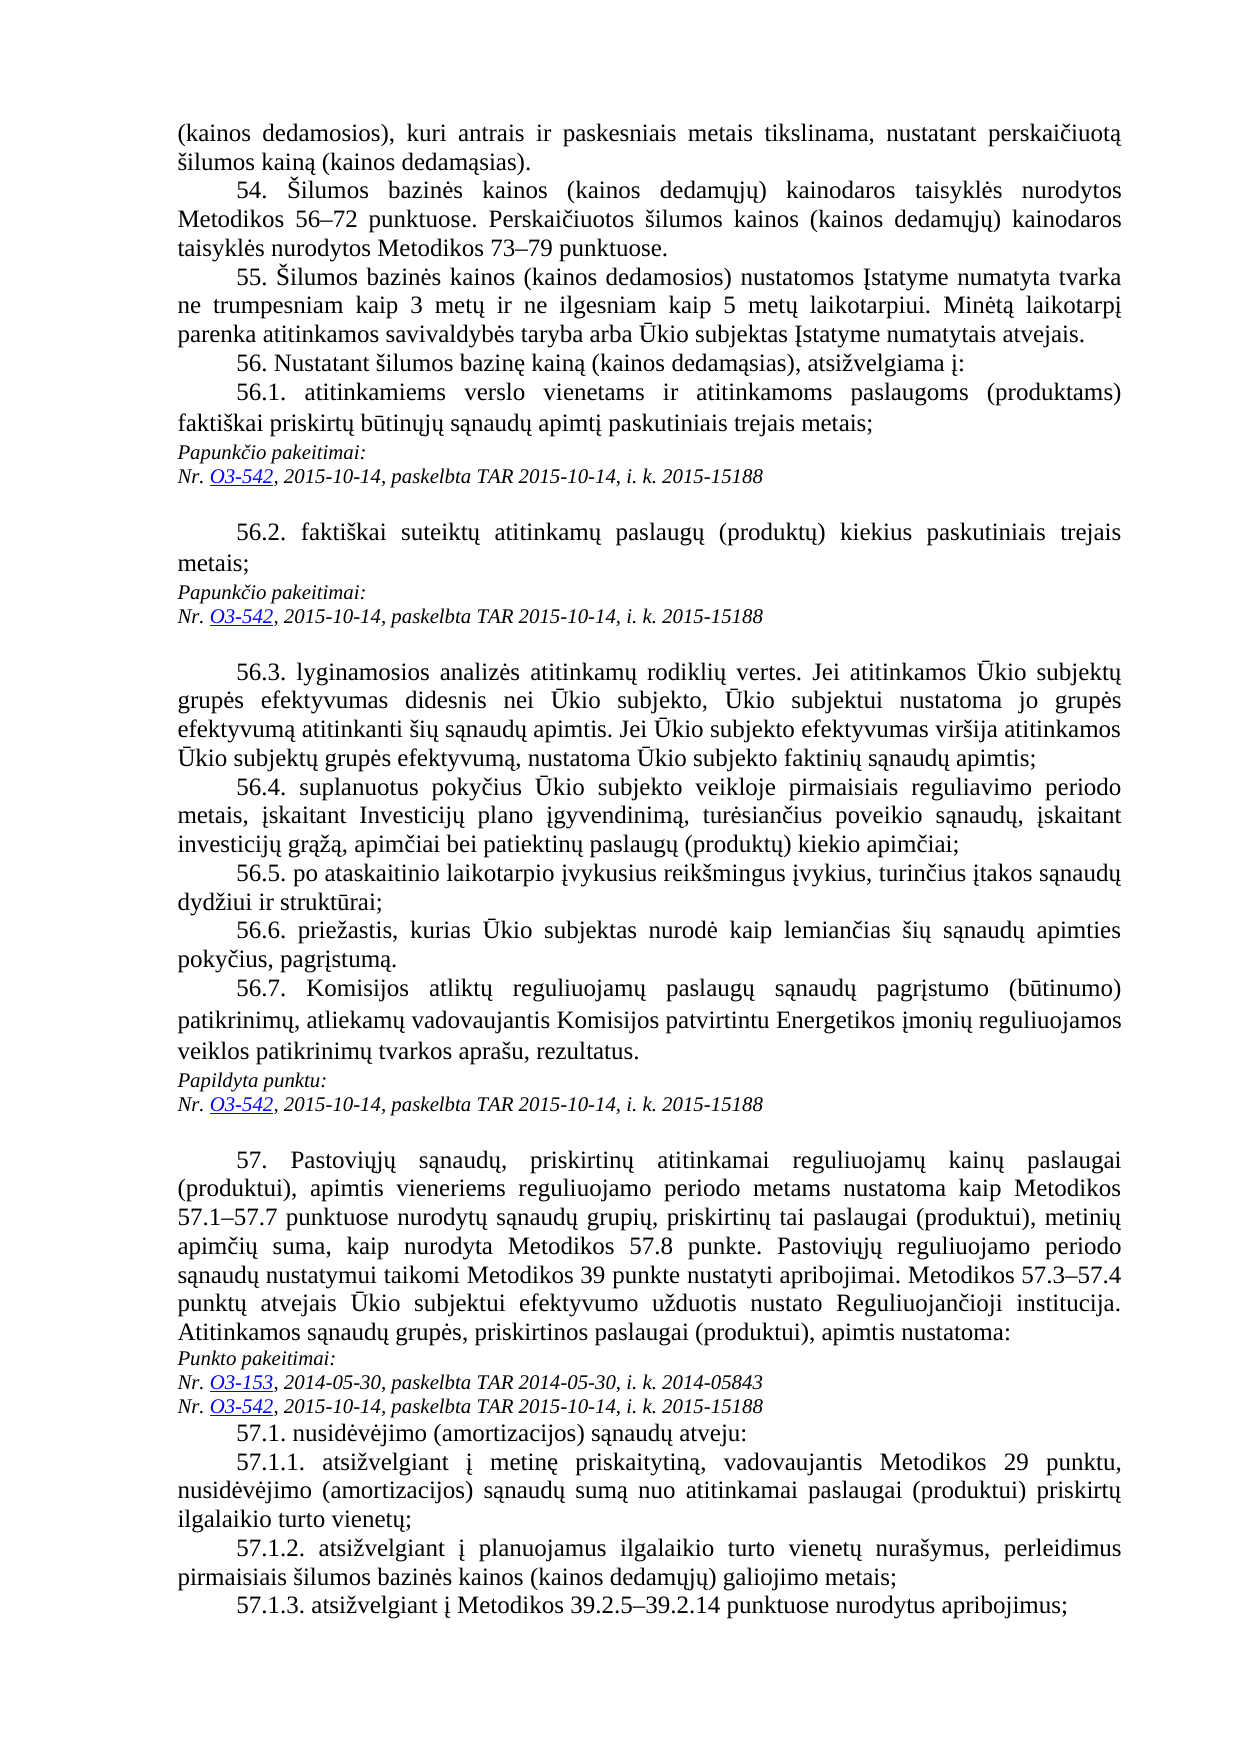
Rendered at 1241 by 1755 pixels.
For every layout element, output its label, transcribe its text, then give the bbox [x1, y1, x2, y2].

text 56.2. faktiškai suteiktų atitinkamų paslaugų (produktų) kiekius paskutiniais trejais metais; [177, 517, 1122, 577]
text 55. Šilumos bazinės kainos (kainos dedamosios) nustatomos Įstatyme numatyta tvarka ne trumpesniam kaip 3 metų ir ne ilgesniam kaip 5 metų laikotarpiui. Minėtą laikotarpį parenka atitinkamos savivaldybės taryba arba Ūkio subjektas Įstatyme numatytais atvejais. [177, 262, 1122, 348]
text 56.6. priežastis, kurias Ūkio subjektas nurodė kaip lemiančias šių sąnaudų apimties pokyčius, pagrįstumą. [177, 916, 1122, 973]
text Papildyta punktu: [177, 1068, 1122, 1092]
text 57.1. nusidėvėjimo (amortizacijos) sąnaudų atveju: [177, 1418, 1122, 1447]
text Nr. O3-542, 2015-10-14, paskelbta TAR 2015-10-14, i. k. 2015-15188 [177, 1394, 1122, 1418]
text 56.1. atitinkamiems verslo vienetams ir atitinkamoms paslaugoms (produktams) faktiškai priskirtų būtinųjų sąnaudų apimtį paskutiniais trejais metais; [177, 377, 1122, 437]
text 57. Pastoviųjų sąnaudų, priskirtinų atitinkamai reguliuojamų kainų paslaugai (produktui), apimtis vieneriems reguliuojamo periodo metams nustatoma kaip Metodikos 57.1–57.7 punktuose nurodytų sąnaudų grupių, priskirtinų tai paslaugai (produktui), metinių apimčių suma, kaip nurodyta Metodikos 57.8 punkte. Pastoviųjų reguliuojamo periodo sąnaudų nustatymui taikomi Metodikos 39 punkte nustatyti apribojimai. Metodikos 57.3–57.4 punktų atvejais Ūkio subjektui efektyvumo užduotis nustato Reguliuojančioji institucija. Atitinkamos sąnaudų grupės, priskirtinos paslaugai (produktui), apimtis nustatoma: [177, 1145, 1122, 1346]
text 54. Šilumos bazinės kainos (kainos dedamųjų) kainodaros taisyklės nurodytos Metodikos 56–72 punktuose. Perskaičiuotos šilumos kainos (kainos dedamųjų) kainodaros taisyklės nurodytos Metodikos 73–79 punktuose. [177, 176, 1122, 262]
text 57.1.3. atsižvelgiant į Metodikos 39.2.5–39.2.14 punktuose nurodytus apribojimus; [177, 1591, 1122, 1619]
text 56.7. Komisijos atliktų reguliuojamų paslaugų sąnaudų pagrįstumo (būtinumo) patikrinimų, atliekamų vadovaujantis Komisijos patvirtintu Energetikos įmonių reguliuojamos veiklos patikrinimų tvarkos aprašu, rezultatus. [177, 973, 1122, 1065]
text Punkto pakeitimai: [177, 1346, 1122, 1370]
text Nr. O3-542, 2015-10-14, paskelbta TAR 2015-10-14, i. k. 2015-15188 [177, 604, 1122, 628]
text Papunkčio pakeitimai: [177, 580, 1122, 604]
text Nr. O3-153, 2014-05-30, paskelbta TAR 2014-05-30, i. k. 2014-05843 [177, 1370, 1122, 1394]
text 56. Nustatant šilumos bazinę kainą (kainos dedamąsias), atsižvelgiama į: [177, 348, 1122, 377]
text 57.1.2. atsižvelgiant į planuojamus ilgalaikio turto vienetų nurašymus, perleidimus pirmaisiais šilumos bazinės kainos (kainos dedamųjų) galiojimo metais; [177, 1533, 1122, 1591]
text Nr. O3-542, 2015-10-14, paskelbta TAR 2015-10-14, i. k. 2015-15188 [177, 464, 1122, 488]
text 56.3. lyginamosios analizės atitinkamų rodiklių vertes. Jei atitinkamos Ūkio subjektų grupės efektyvumas didesnis nei Ūkio subjekto, Ūkio subjektui nustatoma jo grupės efektyvumą atitinkanti šių sąnaudų apimtis. Jei Ūkio subjekto efektyvumas viršija atitinkamos Ūkio subjektų grupės efektyvumą, nustatoma Ūkio subjekto faktinių sąnaudų apimtis; [177, 657, 1122, 772]
text 56.4. suplanuotus pokyčius Ūkio subjekto veikloje pirmaisiais reguliavimo periodo metais, įskaitant Investicijų plano įgyvendinimą, turėsiančius poveikio sąnaudų, įskaitant investicijų grąžą, apimčiai bei patiektinų paslaugų (produktų) kiekio apimčiai; [177, 772, 1122, 858]
text 57.1.1. atsižvelgiant į metinę priskaitytiną, vadovaujantis Metodikos 29 punktu, nusidėvėjimo (amortizacijos) sąnaudų sumą nuo atitinkamai paslaugai (produktui) priskirtų ilgalaikio turto vienetų; [177, 1447, 1122, 1533]
text 56.5. po ataskaitinio laikotarpio įvykusius reikšmingus įvykius, turinčius įtakos sąnaudų dydžiui ir struktūrai; [177, 858, 1122, 916]
text (kainos dedamosios), kuri antrais ir paskesniais metais tikslinama, nustatant perskaičiuotą šilumos kainą (kainos dedamąsias). [177, 118, 1122, 176]
text Nr. O3-542, 2015-10-14, paskelbta TAR 2015-10-14, i. k. 2015-15188 [177, 1092, 1122, 1116]
text Papunkčio pakeitimai: [177, 440, 1122, 464]
